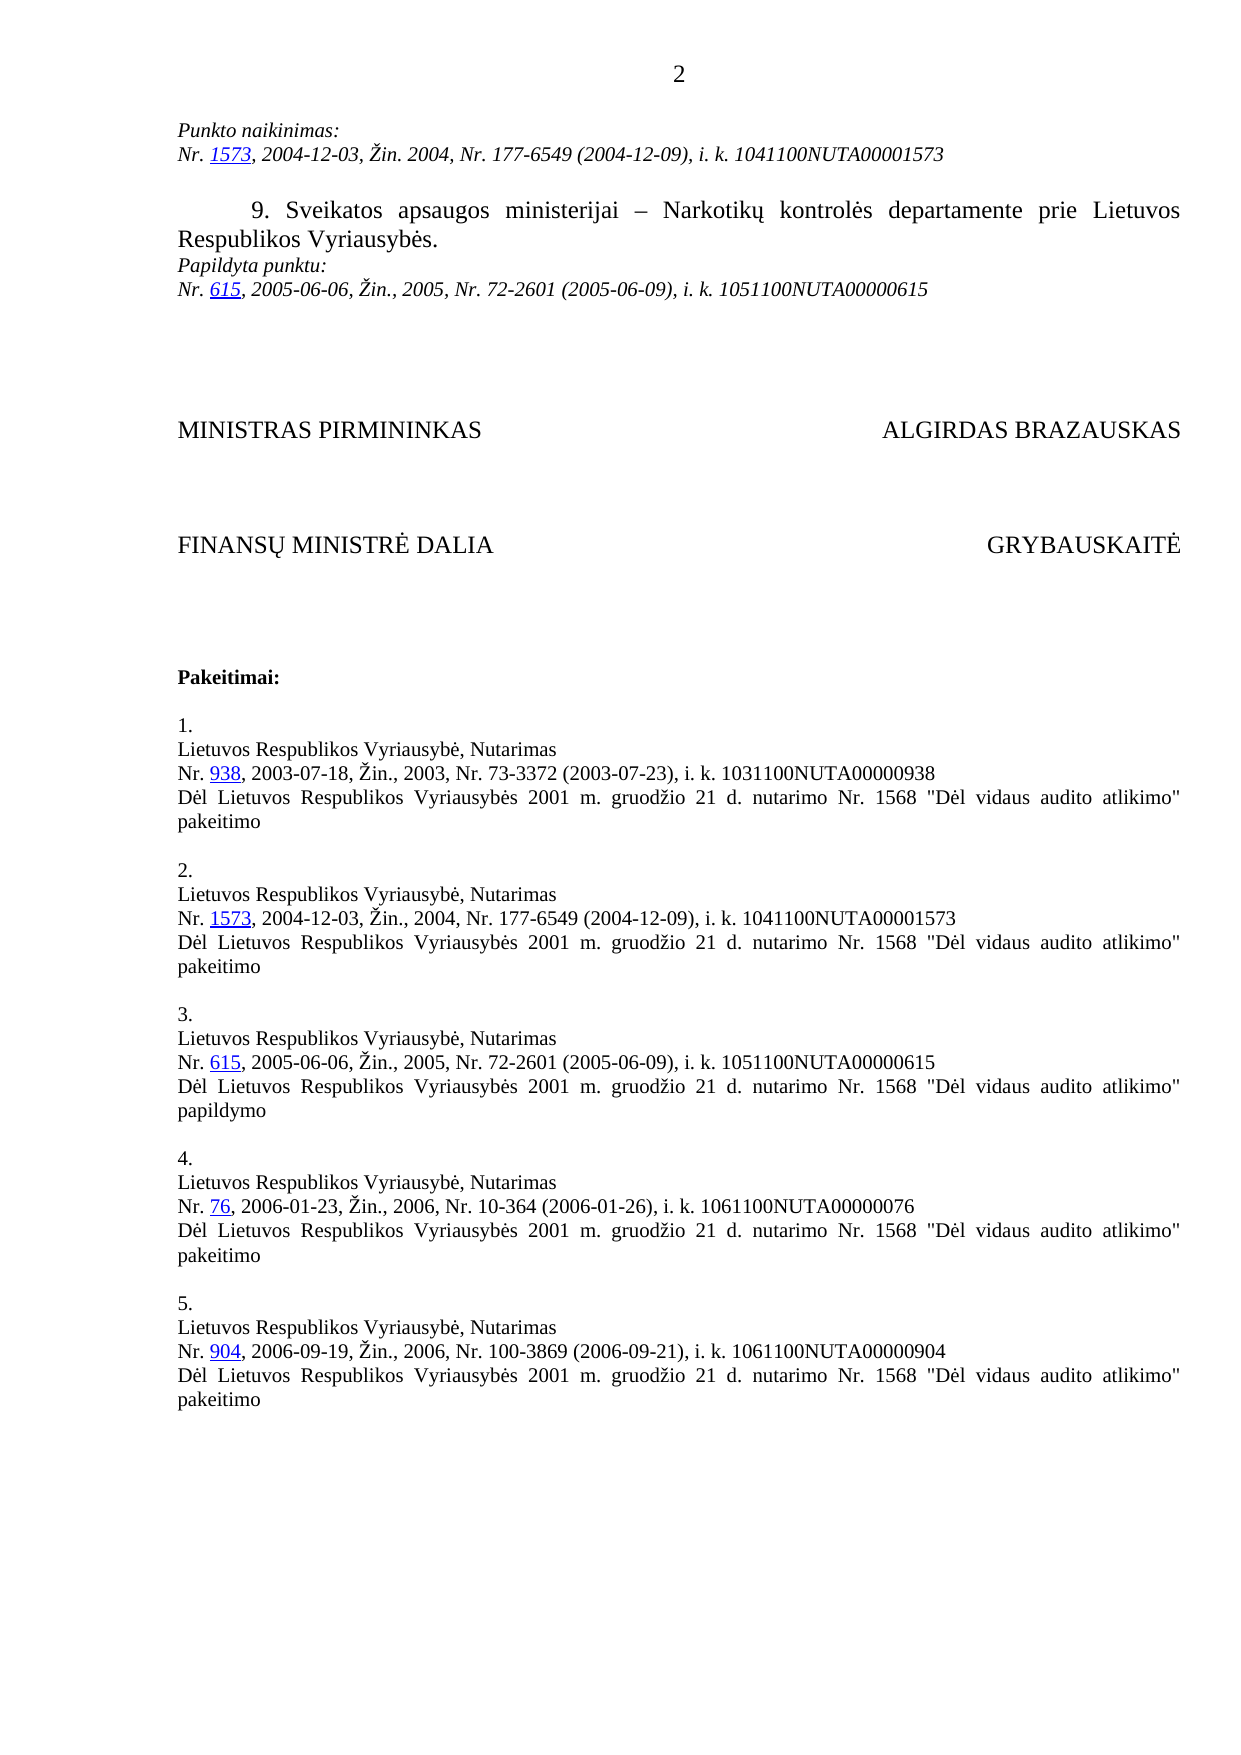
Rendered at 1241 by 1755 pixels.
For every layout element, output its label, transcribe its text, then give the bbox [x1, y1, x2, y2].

text Dėl Lietuvos Respublikos Vyriausybės 2001 m. gruodžio 21 d. nutarimo Nr. 1568 "Dėl vidaus audito atlikimo" papildymo [177, 1074, 1181, 1122]
text 2. [177, 857, 1181, 882]
text Dėl Lietuvos Respublikos Vyriausybės 2001 m. gruodžio 21 d. nutarimo Nr. 1568 "Dėl vidaus audito atlikimo" pakeitimo [177, 1218, 1181, 1267]
text 3. [177, 1002, 1181, 1026]
text 1. [177, 713, 1181, 737]
text Nr. 615, 2005-06-06, Žin., 2005, Nr. 72-2601 (2005-06-09), i. k. 1051100NUTA00000615 [177, 277, 1181, 301]
text Nr. 76, 2006-01-23, Žin., 2006, Nr. 10-364 (2006-01-26), i. k. 1061100NUTA00000076 [177, 1194, 1181, 1218]
text Dėl Lietuvos Respublikos Vyriausybės 2001 m. gruodžio 21 d. nutarimo Nr. 1568 "Dėl vidaus audito atlikimo" pakeitimo [177, 785, 1181, 833]
text FINANSŲ MINISTRĖ DALIA GRYBAUSKAITĖ [177, 531, 1181, 559]
text Nr. 1573, 2004-12-03, Žin. 2004, Nr. 177-6549 (2004-12-09), i. k. 1041100NUTA00001573 [177, 142, 1181, 166]
text Lietuvos Respublikos Vyriausybė, Nutarimas [177, 1026, 1181, 1050]
text Punkto naikinimas: [177, 118, 1181, 142]
text 5. [177, 1291, 1181, 1315]
text 9. Sveikatos apsaugos ministerijai – Narkotikų kontrolės departamente prie Lietuvos Respublikos Vyriausybės. [177, 195, 1181, 252]
text Nr. 904, 2006-09-19, Žin., 2006, Nr. 100-3869 (2006-09-21), i. k. 1061100NUTA00000904 [177, 1339, 1181, 1363]
text Nr. 1573, 2004-12-03, Žin., 2004, Nr. 177-6549 (2004-12-09), i. k. 1041100NUTA00001573 [177, 906, 1181, 930]
text MINISTRAS PIRMININKAS ALGIRDAS BRAZAUSKAS [177, 416, 1181, 444]
text Papildyta punktu: [177, 252, 1181, 277]
text Nr. 938, 2003-07-18, Žin., 2003, Nr. 73-3372 (2003-07-23), i. k. 1031100NUTA00000938 [177, 761, 1181, 785]
text Nr. 615, 2005-06-06, Žin., 2005, Nr. 72-2601 (2005-06-09), i. k. 1051100NUTA00000615 [177, 1050, 1181, 1074]
text 4. [177, 1146, 1181, 1170]
text Lietuvos Respublikos Vyriausybė, Nutarimas [177, 1315, 1181, 1339]
text Lietuvos Respublikos Vyriausybė, Nutarimas [177, 737, 1181, 761]
text Pakeitimai: [177, 665, 1181, 689]
text Dėl Lietuvos Respublikos Vyriausybės 2001 m. gruodžio 21 d. nutarimo Nr. 1568 "Dėl vidaus audito atlikimo" pakeitimo [177, 930, 1181, 978]
text Lietuvos Respublikos Vyriausybė, Nutarimas [177, 1170, 1181, 1194]
text Lietuvos Respublikos Vyriausybė, Nutarimas [177, 882, 1181, 906]
text Dėl Lietuvos Respublikos Vyriausybės 2001 m. gruodžio 21 d. nutarimo Nr. 1568 "Dėl vidaus audito atlikimo" pakeitimo [177, 1363, 1181, 1411]
